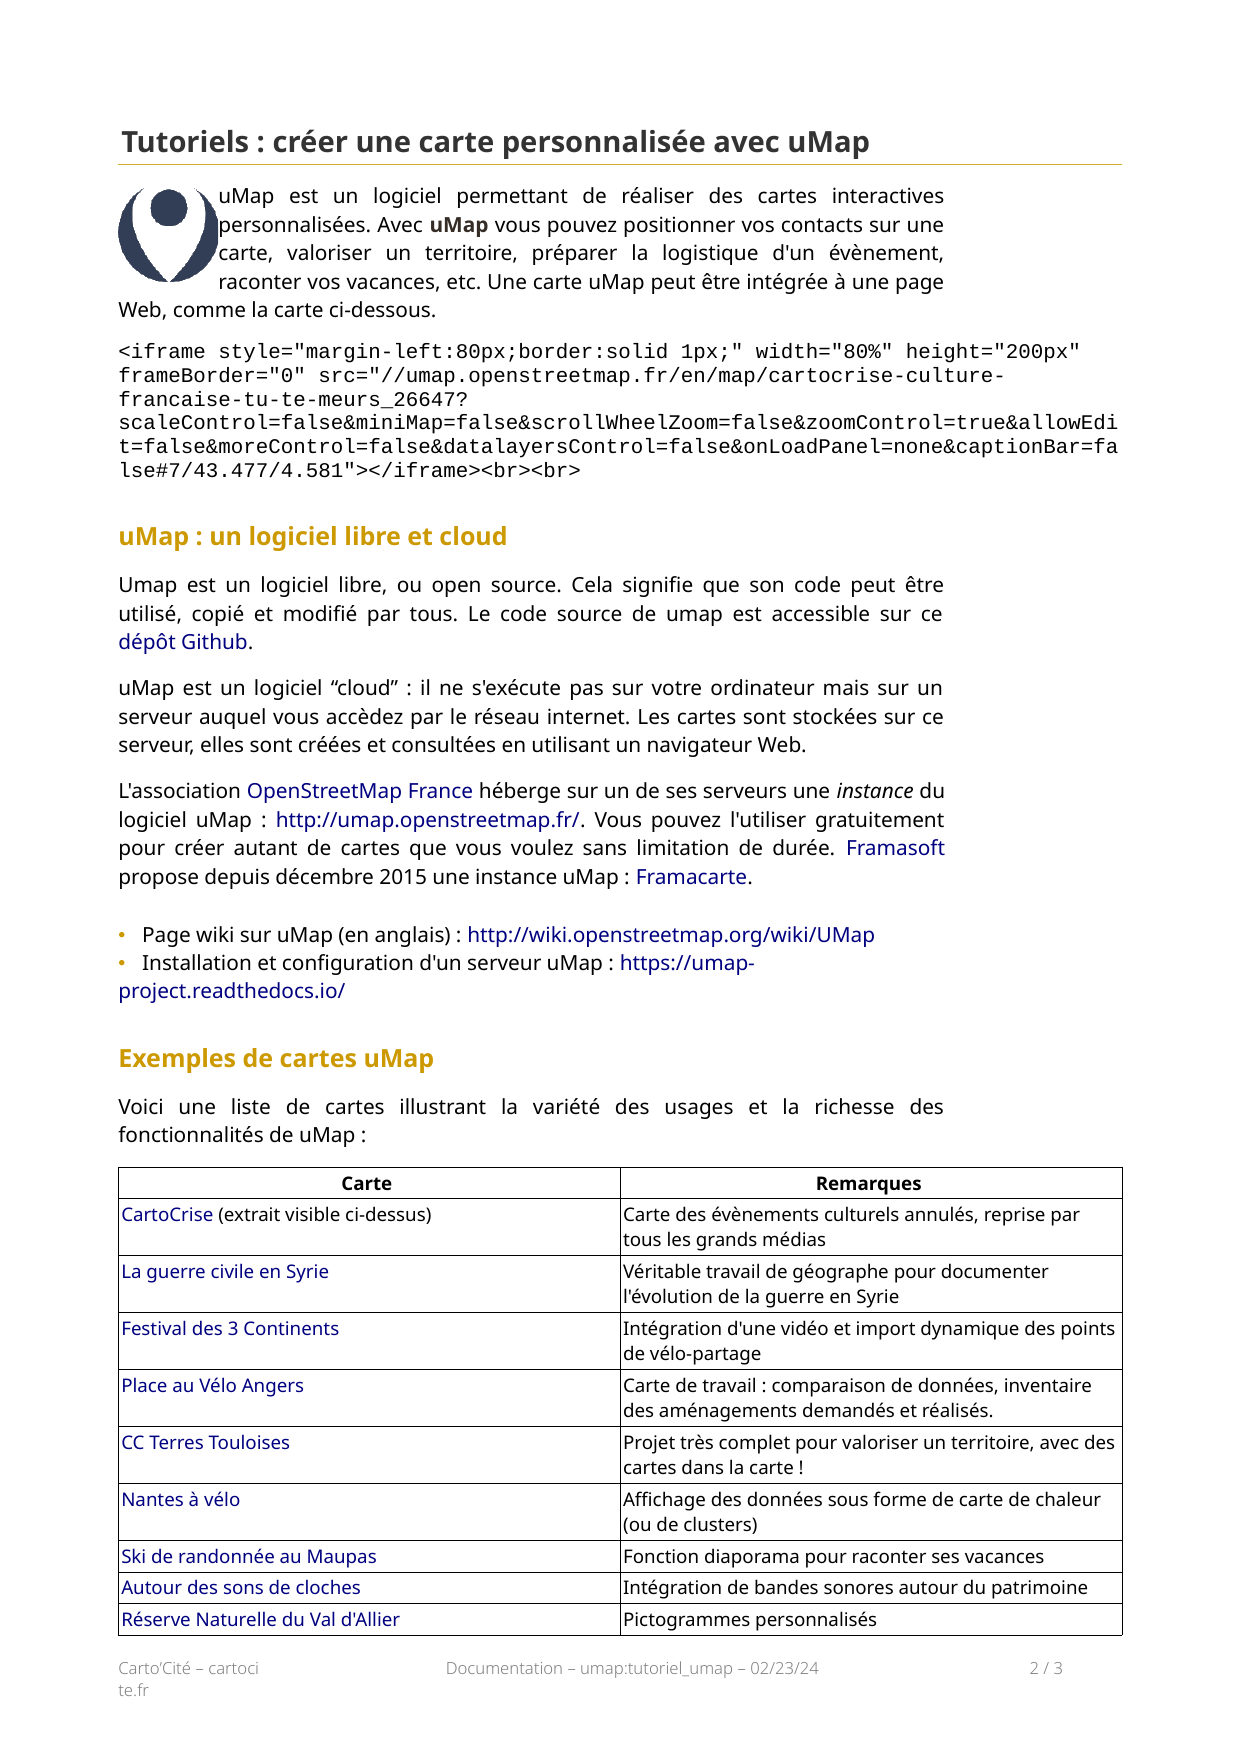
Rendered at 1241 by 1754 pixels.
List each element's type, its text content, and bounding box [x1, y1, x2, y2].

table_cell Autour des sons de cloches [119, 1573, 620, 1603]
text Voici une liste de cartes illustrant la variété des usages et la richesse des fonctionnalités de uMap : [118, 1092, 945, 1149]
table_cell Ski de randonnée au Maupas [119, 1541, 620, 1572]
table_cell Fonction diaporama pour raconter ses vacances [621, 1541, 1122, 1572]
subtitle Exemples de cartes uMap [118, 1040, 886, 1074]
table_cell Nantes à vélo [119, 1484, 620, 1540]
table_cell Véritable travail de géographe pour documenter l'évolution de la guerre en Syrie [621, 1256, 1122, 1312]
table_cell Intégration de bandes sonores autour du patrimoine [621, 1573, 1122, 1603]
table_cell Intégration d'une vidéo et import dynamique des points de vélo-partage [621, 1313, 1122, 1369]
table_header Carte [119, 1168, 620, 1198]
table_cell Carte de travail : comparaison de données, inventaire des aménagements demandés et réalisés. [621, 1370, 1122, 1426]
table_cell Affichage des données sous forme de carte de chaleur (ou de clusters) [621, 1484, 1122, 1540]
table_cell Place au Vélo Angers [119, 1370, 620, 1426]
text uMap est un logiciel “cloud” : il ne s'exécute pas sur votre ordinateur mais sur un serveur auquel vous accèdez par le réseau internet. Les cartes sont stockées sur ce serveur, elles sont créées et consultées en utilisant un navigateur Web. [118, 673, 945, 759]
list Installation et configuration d'un serveur uMap : https://umap-project.readthedocs.io/ [118, 948, 945, 1005]
table_cell Réserve Naturelle du Val d'Allier [119, 1604, 620, 1634]
table_cell CartoCrise (extrait visible ci-dessus) [119, 1199, 620, 1255]
list Page wiki sur uMap (en anglais) : http://wiki.openstreetmap.org/wiki/UMap [118, 920, 945, 948]
table_cell Projet très complet pour valoriser un territoire, avec des cartes dans la carte ! [621, 1427, 1122, 1483]
subtitle Tutoriels : créer une carte personnalisée avec uMap [118, 118, 1122, 164]
text uMap est un logiciel permettant de réaliser des cartes interactives personnalisées. Avec uMap vous pouvez positionner vos contacts sur une carte, valoriser un territoire, préparer la logistique d'un évènement, raconter vos vacances, etc. Une carte uMap peut être intégrée à une page Web, comme la carte ci-dessous. [118, 181, 945, 324]
picture [118, 181, 219, 282]
text L'association OpenStreetMap France héberge sur un de ses serveurs une instance du logiciel uMap : http://umap.openstreetmap.fr/. Vous pouvez l'utiliser gratuitement pour créer autant de cartes que vous voulez sans limitation de durée. Framasoft propose depuis décembre 2015 une instance uMap : Framacarte. [118, 776, 945, 890]
subtitle uMap : un logiciel libre et cloud [118, 519, 886, 553]
table_cell CC Terres Touloises [119, 1427, 620, 1483]
table_cell La guerre civile en Syrie [119, 1256, 620, 1312]
table_cell Pictogrammes personnalisés [621, 1604, 1122, 1634]
text <iframe style="margin-left:80px;border:solid 1px;" width="80%" height="200px" frameBorder="0" src="//umap.openstreetmap.fr/en/map/cartocrise-culture-francaise-tu-te-meurs_26647?scaleControl=false&miniMap=false&scrollWheelZoom=false&zoomControl=true&allowEdit=false&moreControl=false&datalayersControl=false&onLoadPanel=none&captionBar=false#7/43.477/4.581"></iframe><br><br> [118, 341, 1122, 483]
table_cell Carte des évènements culturels annulés, reprise par tous les grands médias [621, 1199, 1122, 1255]
table_header Remarques [621, 1168, 1122, 1198]
table_cell Festival des 3 Continents [119, 1313, 620, 1369]
text Umap est un logiciel libre, ou open source. Cela signifie que son code peut être utilisé, copié et modifié par tous. Le code source de umap est accessible sur ce dépôt Github. [118, 570, 945, 656]
